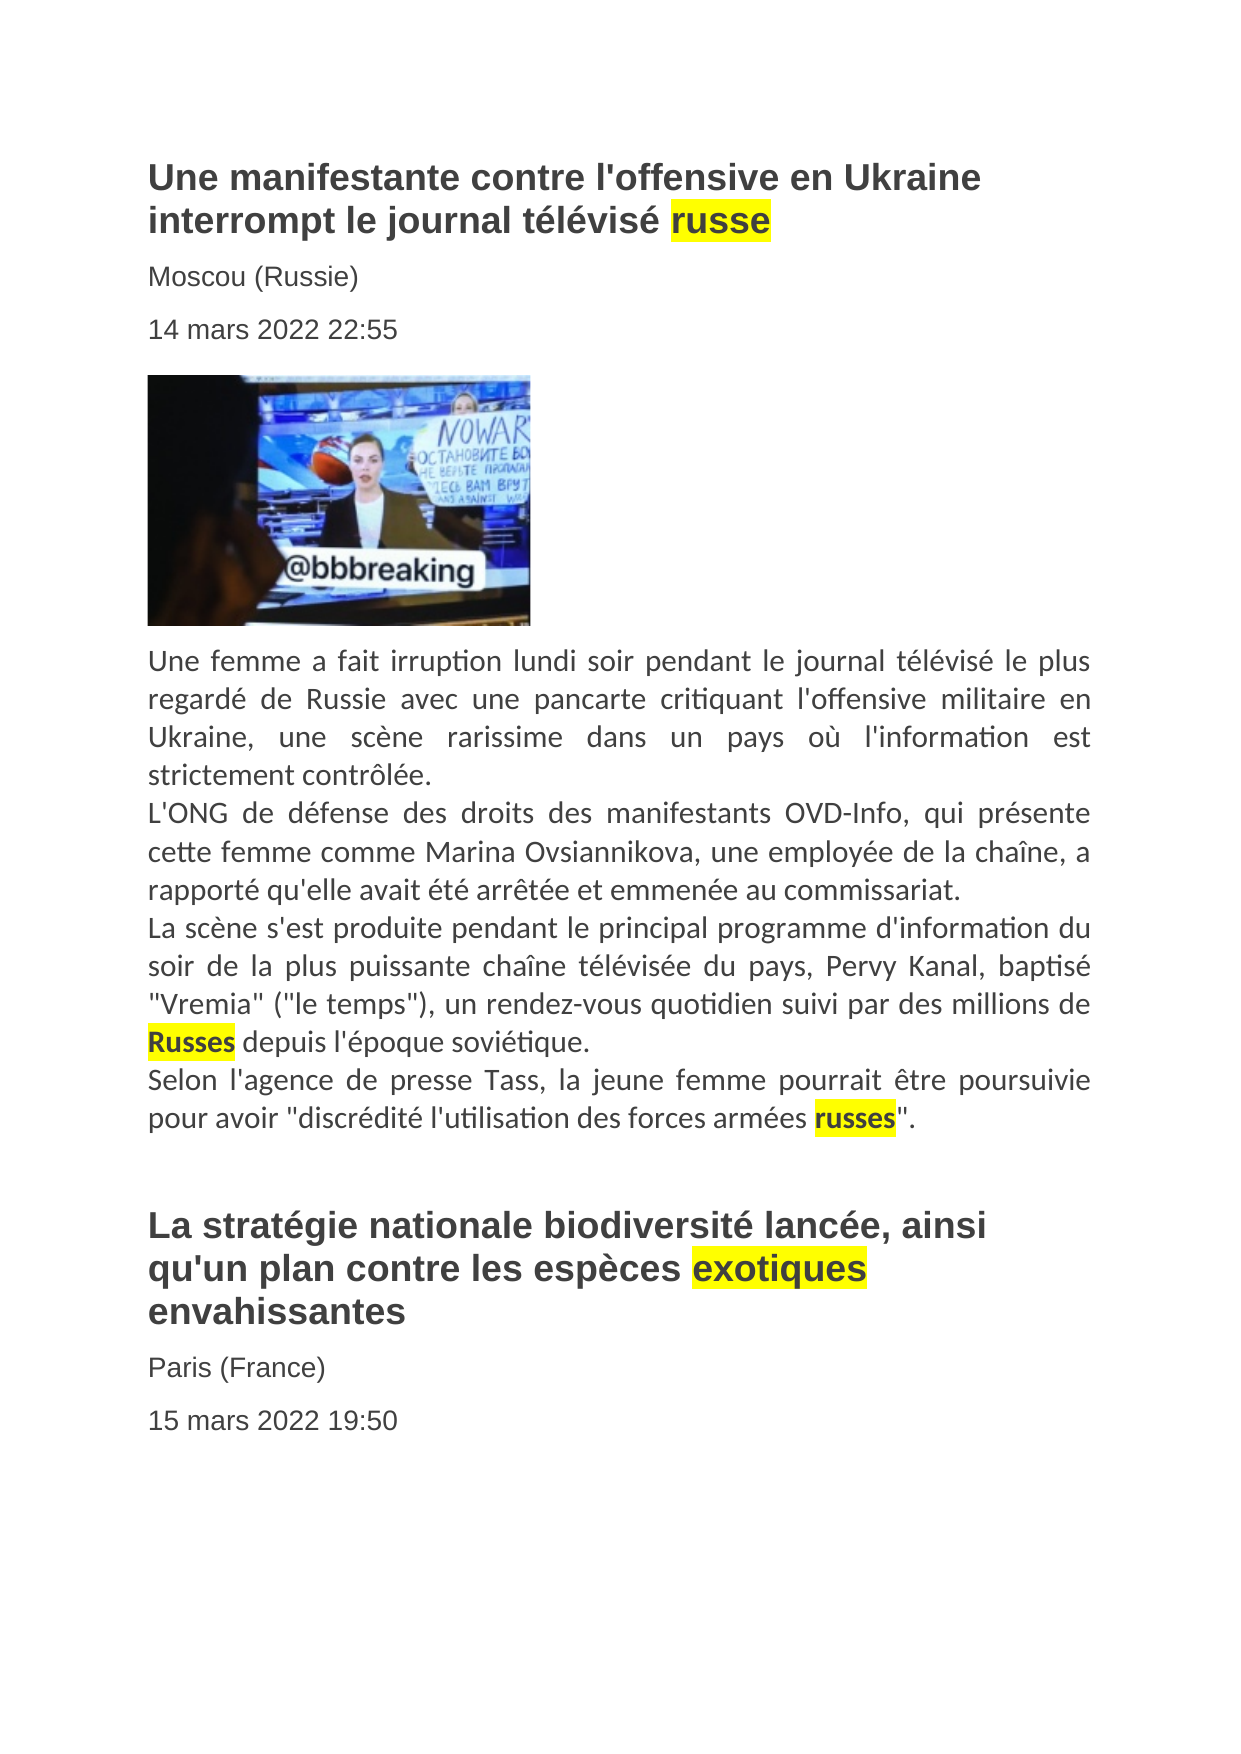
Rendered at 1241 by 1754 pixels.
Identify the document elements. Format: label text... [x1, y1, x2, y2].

text La scène s'est produite pendant le principal programme d'information du soir de la plus puissante chaîne télévisée du pays, Pervy Kanal, baptisé "Vremia" ("le temps"), un rendez-vous quotidien suivi par des millions de Russes depuis l'époque soviétique. [148, 908, 1093, 1061]
subtitle Une manifestante contre l'offensive en Ukraine interrompt le journal télévisé russe [148, 155, 1093, 242]
text 14 mars 2022 22:55 [148, 313, 1093, 346]
subtitle La stratégie nationale biodiversité lancée, ainsi qu'un plan contre les espèces exotiques envahissantes [148, 1203, 1093, 1333]
text 15 mars 2022 19:50 [148, 1404, 1093, 1437]
text Selon l'agence de presse Tass, la jeune femme pourrait être poursuivie pour avoir "discrédité l'utilisation des forces armées russes". [148, 1061, 1093, 1137]
text L'ONG de défense des droits des manifestants OVD-Info, qui présente cette femme comme Marina Ovsiannikova, une employée de la chaîne, a rapporté qu'elle avait été arrêtée et emmenée au commissariat. [148, 794, 1093, 908]
text Paris (France) [148, 1351, 1093, 1383]
text Une femme a fait irruption lundi soir pendant le journal télévisé le plus regardé de Russie avec une pancarte critiquant l'offensive militaire en Ukraine, une scène rarissime dans un pays où l'information est strictement contrôlée. [148, 641, 1093, 794]
text Moscou (Russie) [148, 260, 1093, 292]
